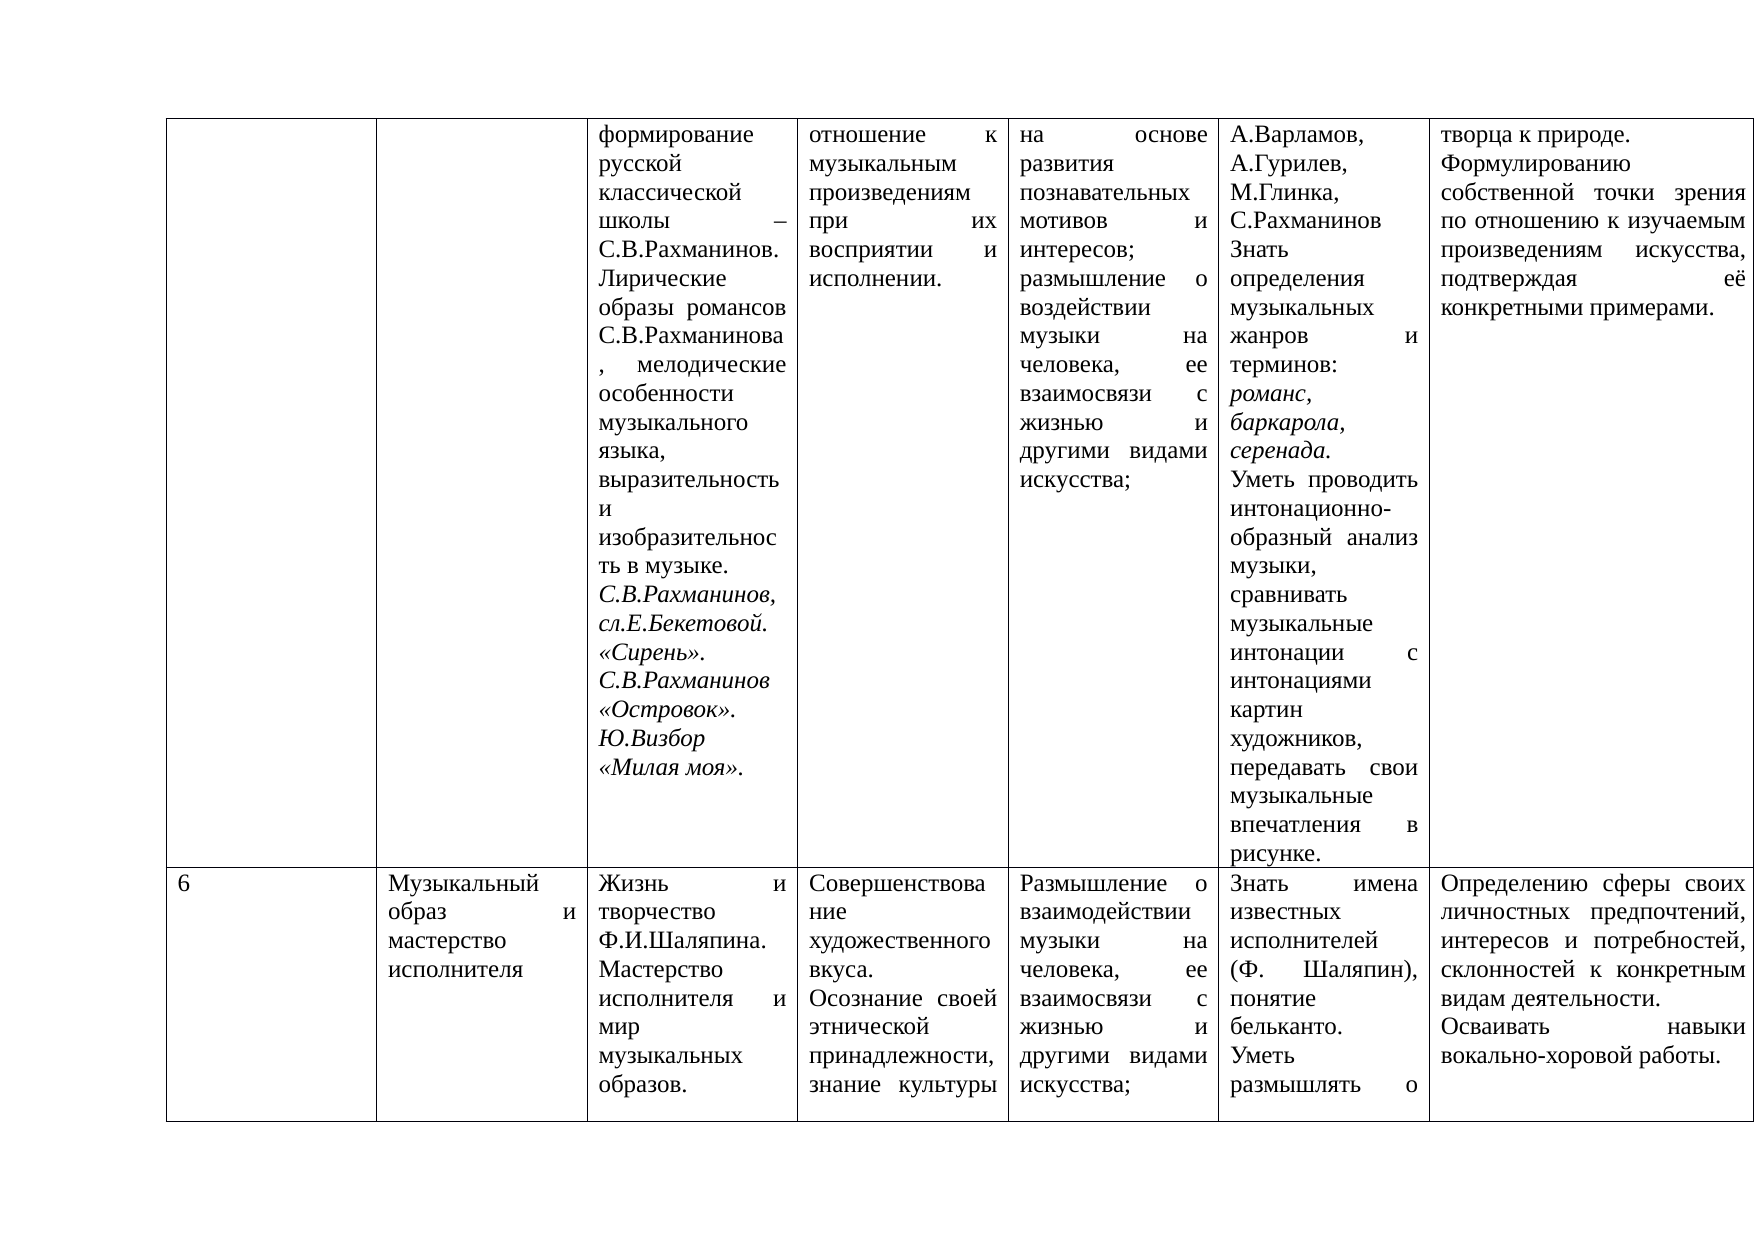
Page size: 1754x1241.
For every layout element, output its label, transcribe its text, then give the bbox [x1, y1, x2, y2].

table_cell А.Варламов, А.Гурилев, М.Глинка, С.Рахманинов Знать определения музыкальных жанров и терминов: романс, баркарола, серенада. Уметь проводить интонационно-образный анализ музыки, сравнивать музыкальные интонации с интонациями картин художников, передавать свои музыкальные впечатления в рисунке. [1219, 119, 1429, 867]
table_cell 6 [167, 868, 376, 1121]
table_cell Совершенствование художественного вкуса. Осознание своей этнической принадлежности, знание культуры [798, 868, 1008, 1121]
table_cell Музыкальный образ и мастерство исполнителя [377, 868, 587, 1121]
table_cell формирование русской классической школы – С.В.Рахманинов. Лирические образы романсов С.В.Рахманинова, мелодические особенности музыкального языка, выразительность и изобразительность в музыке. С.В.Рахманинов, сл.Е.Бекетовой. «Сирень». С.В.Рахманинов «Островок». Ю.Визбор «Милая моя». [588, 119, 797, 867]
table_cell Определению сферы своих личностных предпочтений, интересов и потребностей, склонностей к конкретным видам деятельности. Осваивать навыки вокально-хоровой работы. [1430, 868, 1753, 1121]
table_cell Знать имена известных исполнителей (Ф. Шаляпин), понятие бельканто. Уметь размышлять о [1219, 868, 1429, 1121]
table_cell на основе развития познавательных мотивов и интересов; размышление о воздействии музыки на человека, ее взаимосвязи с жизнью и другими видами искусства; [1009, 119, 1218, 867]
table_cell Жизнь и творчество Ф.И.Шаляпина. Мастерство исполнителя и мир музыкальных образов. [588, 868, 797, 1121]
table_cell творца к природе. Формулированию собственной точки зрения по отношению к изучаемым произведениям искусства, подтверждая её конкретными примерами. [1430, 119, 1753, 867]
table_cell отношение к музыкальным произведениям при их восприятии и исполнении. [798, 119, 1008, 867]
table_cell [377, 119, 587, 867]
table_cell Размышление о взаимодействии музыки на человека, ее взаимосвязи с жизнью и другими видами искусства; [1009, 868, 1218, 1121]
table_cell [167, 119, 376, 867]
